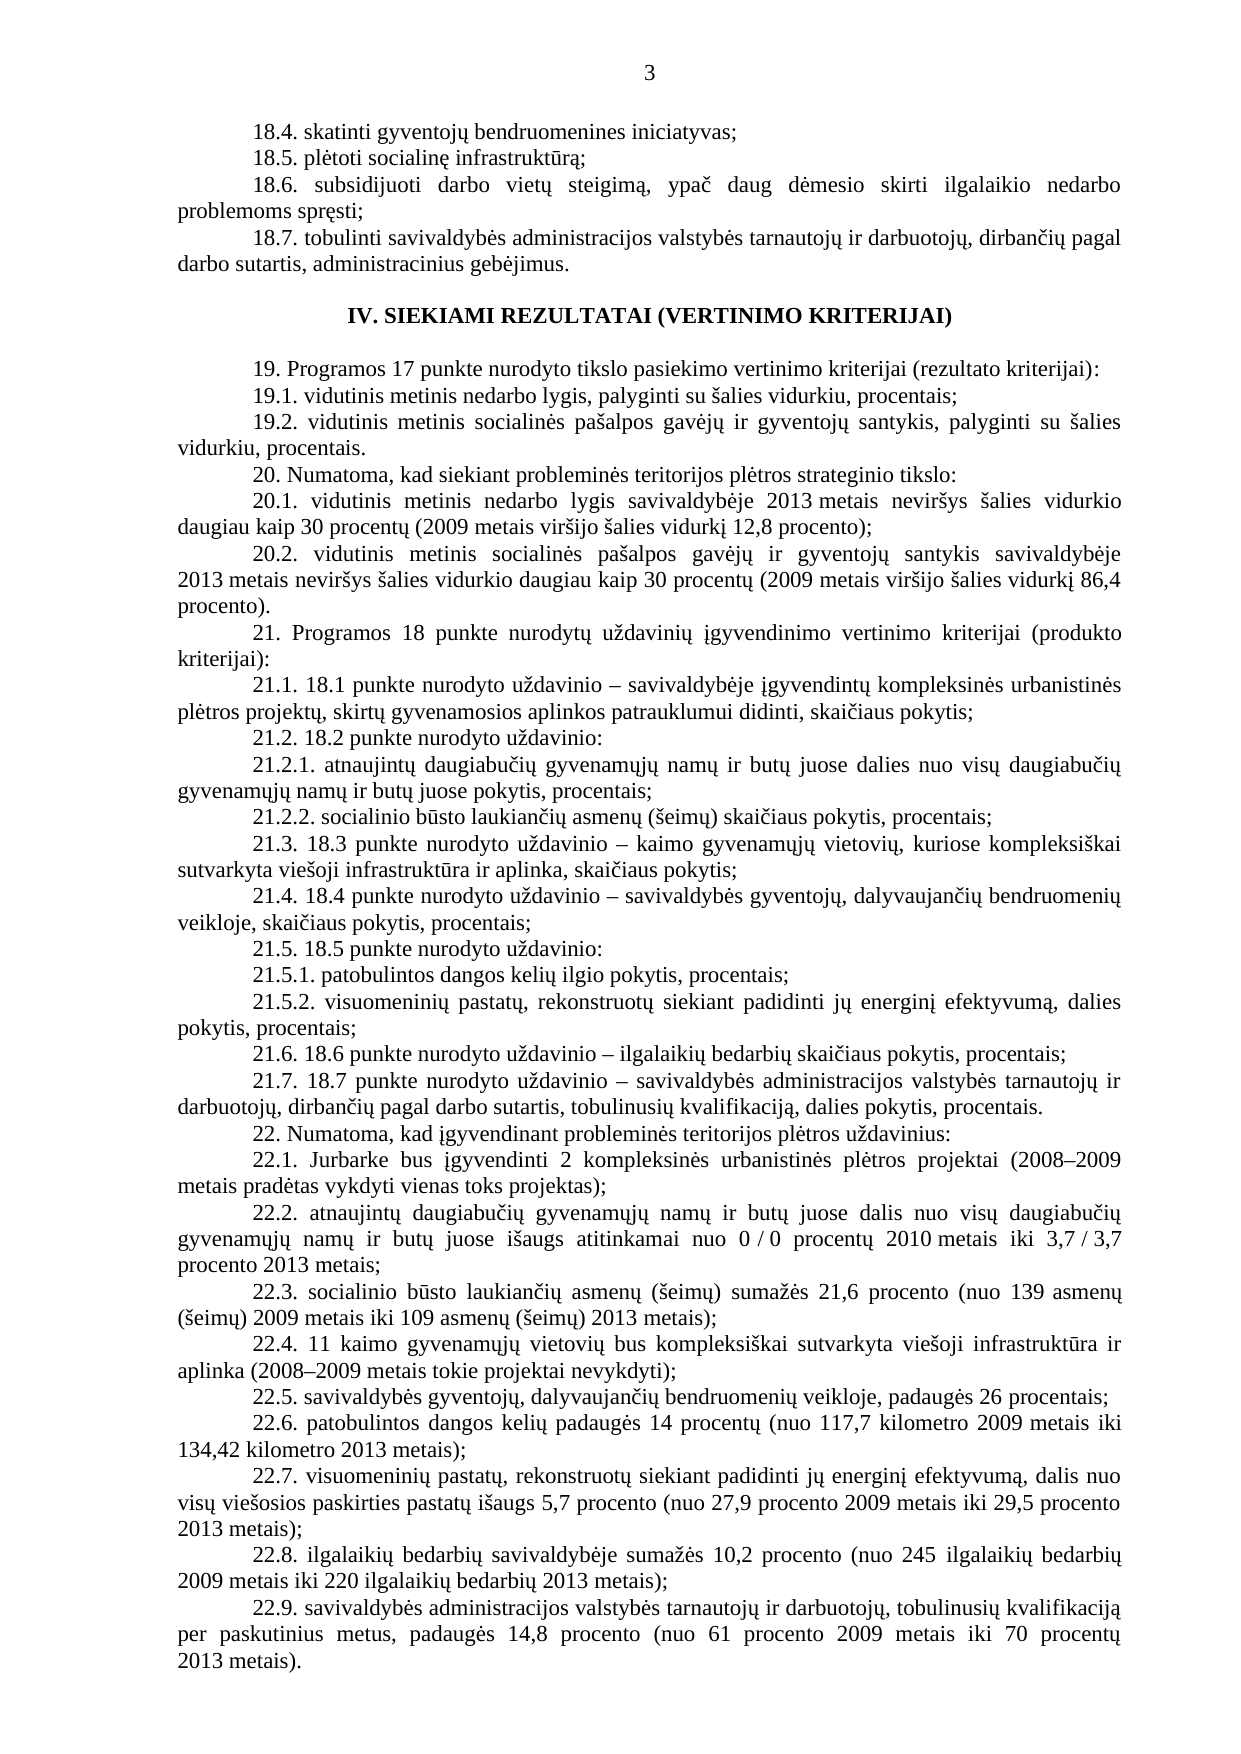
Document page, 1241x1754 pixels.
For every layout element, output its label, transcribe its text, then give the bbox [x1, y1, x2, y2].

text 21. Programos 18 punkte nurodytų uždavinių įgyvendinimo vertinimo kriterijai (produkto kriterijai): [177, 619, 1122, 672]
text 22.1. Jurbarke bus įgyvendinti 2 kompleksinės urbanistinės plėtros projektai (2008–2009 metais pradėtas vykdyti vienas toks projektas); [177, 1146, 1122, 1199]
text 21.5.2. visuomeninių pastatų, rekonstruotų siekiant padidinti jų energinį efektyvumą, dalies pokytis, procentais; [177, 988, 1122, 1041]
text 18.4. skatinti gyventojų bendruomenines iniciatyvas; [177, 118, 1122, 144]
text 18.7. tobulinti savivaldybės administracijos valstybės tarnautojų ir darbuotojų, dirbančių pagal darbo sutartis, administracinius gebėjimus. [177, 223, 1122, 276]
text 21.5.1. patobulintos dangos kelių ilgio pokytis, procentais; [177, 961, 1122, 988]
text 18.6. subsidijuoti darbo vietų steigimą, ypač daug dėmesio skirti ilgalaikio nedarbo problemoms spręsti; [177, 171, 1122, 223]
text 18.5. plėtoti socialinę infrastruktūrą; [177, 144, 1122, 171]
text 21.4. 18.4 punkte nurodyto uždavinio – savivaldybės gyventojų, dalyvaujančių bendruomenių veikloje, skaičiaus pokytis, procentais; [177, 882, 1122, 935]
text 21.2. 18.2 punkte nurodyto uždavinio: [177, 724, 1122, 751]
text 22.9. savivaldybės administracijos valstybės tarnautojų ir darbuotojų, tobulinusių kvalifikaciją per paskutinius metus, padaugės 14,8 procento (nuo 61 procento 2009 metais iki 70 procentų 2013 metais). [177, 1594, 1122, 1673]
text 22.7. visuomeninių pastatų, rekonstruotų siekiant padidinti jų energinį efektyvumą, dalis nuo visų viešosios paskirties pastatų išaugs 5,7 procento (nuo 27,9 procento 2009 metais iki 29,5 procento 2013 metais); [177, 1462, 1122, 1541]
text 22. Numatoma, kad įgyvendinant probleminės teritorijos plėtros uždavinius: [177, 1119, 1122, 1146]
text 19.1. vidutinis metinis nedarbo lygis, palyginti su šalies vidurkiu, procentais; [177, 382, 1122, 408]
text 21.7. 18.7 punkte nurodyto uždavinio – savivaldybės administracijos valstybės tarnautojų ir darbuotojų, dirbančių pagal darbo sutartis, tobulinusių kvalifikaciją, dalies pokytis, procentais. [177, 1067, 1122, 1119]
text 21.3. 18.3 punkte nurodyto uždavinio – kaimo gyvenamųjų vietovių, kuriose kompleksiškai sutvarkyta viešoji infrastruktūra ir aplinka, skaičiaus pokytis; [177, 830, 1122, 882]
text 20.1. vidutinis metinis nedarbo lygis savivaldybėje 2013 metais neviršys šalies vidurkio daugiau kaip 30 procentų (2009 metais viršijo šalies vidurkį 12,8 procento); [177, 487, 1122, 540]
text 22.4. 11 kaimo gyvenamųjų vietovių bus kompleksiškai sutvarkyta viešoji infrastruktūra ir aplinka (2008–2009 metais tokie projektai nevykdyti); [177, 1330, 1122, 1383]
text 20. Numatoma, kad siekiant probleminės teritorijos plėtros strateginio tikslo: [177, 461, 1122, 487]
text 21.5. 18.5 punkte nurodyto uždavinio: [177, 935, 1122, 961]
text 22.2. atnaujintų daugiabučių gyvenamųjų namų ir butų juose dalis nuo visų daugiabučių gyvenamųjų namų ir butų juose išaugs atitinkamai nuo 0 / 0 procentų 2010 metais iki 3,7 / 3,7 procento 2013 metais; [177, 1199, 1122, 1278]
text 22.5. savivaldybės gyventojų, dalyvaujančių bendruomenių veikloje, padaugės 26 procentais; [177, 1383, 1122, 1409]
text 21.6. 18.6 punkte nurodyto uždavinio – ilgalaikių bedarbių skaičiaus pokytis, procentais; [177, 1041, 1122, 1067]
text 19. Programos 17 punkte nurodyto tikslo pasiekimo vertinimo kriterijai (rezultato kriterijai): [177, 355, 1122, 382]
text 21.1. 18.1 punkte nurodyto uždavinio – savivaldybėje įgyvendintų kompleksinės urbanistinės plėtros projektų, skirtų gyvenamosios aplinkos patrauklumui didinti, skaičiaus pokytis; [177, 672, 1122, 724]
text 21.2.1. atnaujintų daugiabučių gyvenamųjų namų ir butų juose dalies nuo visų daugiabučių gyvenamųjų namų ir butų juose pokytis, procentais; [177, 751, 1122, 803]
text 22.8. ilgalaikių bedarbių savivaldybėje sumažės 10,2 procento (nuo 245 ilgalaikių bedarbių 2009 metais iki 220 ilgalaikių bedarbių 2013 metais); [177, 1541, 1122, 1594]
text 20.2. vidutinis metinis socialinės pašalpos gavėjų ir gyventojų santykis savivaldybėje 2013 metais neviršys šalies vidurkio daugiau kaip 30 procentų (2009 metais viršijo šalies vidurkį 86,4 procento). [177, 540, 1122, 619]
text 19.2. vidutinis metinis socialinės pašalpos gavėjų ir gyventojų santykis, palyginti su šalies vidurkiu, procentais. [177, 408, 1122, 461]
text 21.2.2. socialinio būsto laukiančių asmenų (šeimų) skaičiaus pokytis, procentais; [177, 803, 1122, 830]
text 22.6. patobulintos dangos kelių padaugės 14 procentų (nuo 117,7 kilometro 2009 metais iki 134,42 kilometro 2013 metais); [177, 1409, 1122, 1462]
text IV. SIEKIAMI REZULTATAI (vertinimo kriterijai) [177, 303, 1122, 329]
text 22.3. socialinio būsto laukiančių asmenų (šeimų) sumažės 21,6 procento (nuo 139 asmenų (šeimų) 2009 metais iki 109 asmenų (šeimų) 2013 metais); [177, 1278, 1122, 1330]
